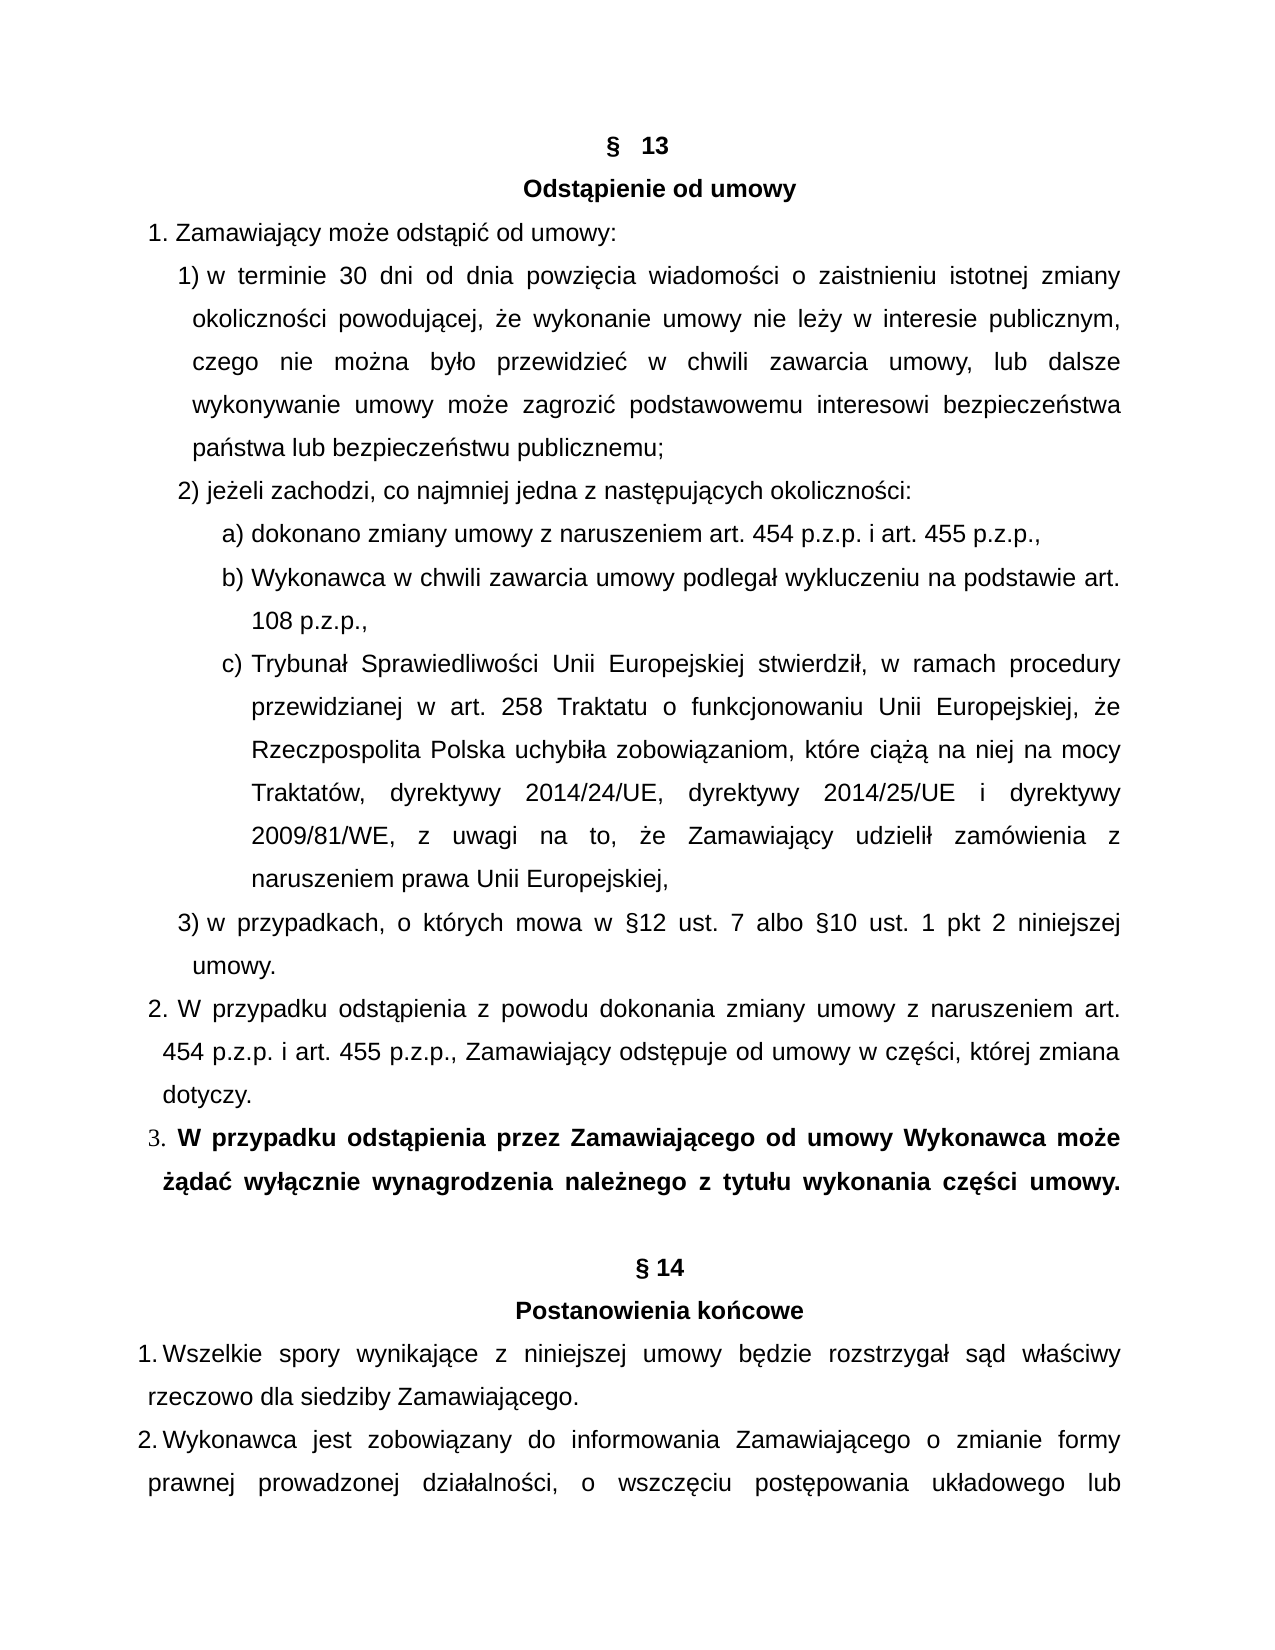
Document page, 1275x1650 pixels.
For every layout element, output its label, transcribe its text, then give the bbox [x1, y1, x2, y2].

list Trybunał Sprawiedliwości Unii Europejskiej stwierdził, w ramach procedury przewidzianej w art. 258 Traktatu o funkcjonowaniu Unii Europejskiej, że Rzeczpospolita Polska uchybiła zobowiązaniom, które ciążą na niej na mocy Traktatów, dyrektywy 2014/24/UE, dyrektywy 2014/25/UE i dyrektywy 2009/81/WE, z uwagi na to, że Zamawiający udzielił zamówienia z naruszeniem prawa Unii Europejskiej, [222, 649, 1122, 893]
list dokonano zmiany umowy z naruszeniem art. 454 p.z.p. i art. 455 p.z.p., [207, 519, 1122, 548]
list W przypadku odstąpienia przez Zamawiającego od umowy Wykonawca może żądać wyłącznie wynagrodzenia należnego z tytułu wykonania części umowy. [148, 1123, 1122, 1238]
text Postanowienia końcowe [148, 1296, 1172, 1324]
list W przypadku odstąpienia z powodu dokonania zmiany umowy z naruszeniem art. 454 p.z.p. i art. 455 p.z.p., Zamawiający odstępuje od umowy w części, której zmiana dotyczy. [148, 994, 1122, 1109]
list Wykonawca jest zobowiązany do informowania Zamawiającego o zmianie formy prawnej prowadzonej działalności, o wszczęciu postępowania układowego lub upadłościowego oraz zmianie jego sytuacji ekonomicznej mogącej mieć wpływ na realizację umowy oraz o zmianie siedziby firmy pod rygorem skutków prawnych wynikających z zaniechania, w tym do uznania za doręczoną korespondencję skierowaną na ostatni adres podany przez Wykonawcę. [148, 1425, 1122, 1497]
list Wykonawca w chwili zawarcia umowy podlegał wykluczeniu na podstawie art. 108 p.z.p., [222, 563, 1122, 634]
list Wszelkie spory wynikające z niniejszej umowy będzie rozstrzygał sąd właściwy rzeczowo dla siedziby Zamawiającego. [148, 1339, 1122, 1411]
list w terminie 30 dni od dnia powzięcia wiadomości o zaistnieniu istotnej zmiany okoliczności powodującej, że wykonanie umowy nie leży w interesie publicznym, czego nie można było przewidzieć w chwili zawarcia umowy, lub dalsze wykonywanie umowy może zagrozić podstawowemu interesowi bezpieczeństwa państwa lub bezpieczeństwu publicznemu; [177, 261, 1122, 462]
text § 13 [103, 131, 1172, 160]
list 1. Zamawiający może odstąpić od umowy: [0, 218, 1122, 246]
text Odstąpienie od umowy [148, 174, 1172, 203]
text § 14 [148, 1253, 1172, 1281]
list w przypadkach, o których mowa w §12 ust. 7 albo §10 ust. 1 pkt 2 niniejszej umowy. [177, 908, 1122, 979]
list jeżeli zachodzi, co najmniej jedna z następujących okoliczności: [177, 476, 1122, 505]
